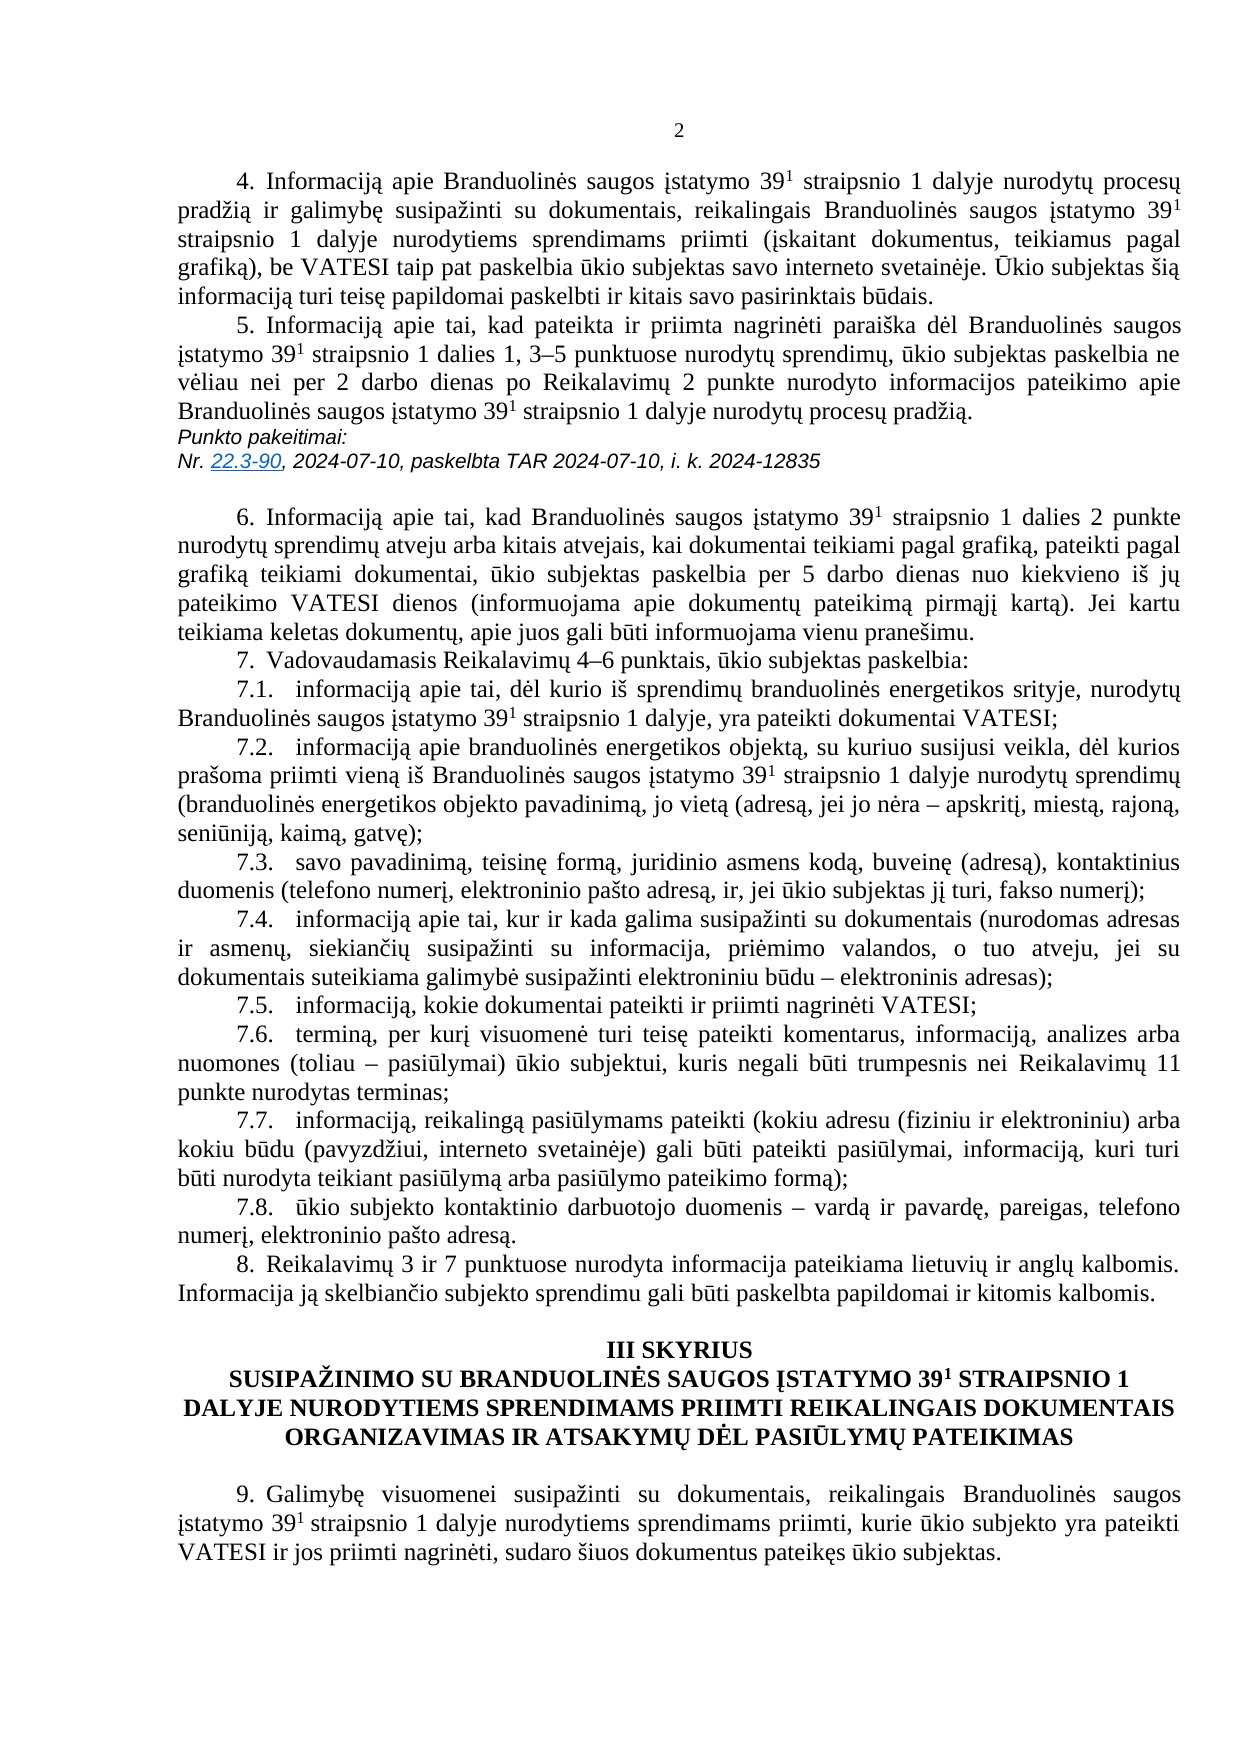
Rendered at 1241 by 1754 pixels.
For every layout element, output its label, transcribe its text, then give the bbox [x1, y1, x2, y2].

text III SKYRIUS [177, 1335, 1181, 1364]
text Punkto pakeitimai: [177, 425, 1181, 449]
text 7.2. informaciją apie branduolinės energetikos objektą, su kuriuo susijusi veikla, dėl kurios prašoma priimti vieną iš Branduolinės saugos įstatymo 391 straipsnio 1 dalyje nurodytų sprendimų (branduolinės energetikos objekto pavadinimą, jo vietą (adresą, jei jo nėra – apskritį, miestą, rajoną, seniūniją, kaimą, gatvę); [177, 732, 1181, 847]
text 7.1. informaciją apie tai, dėl kurio iš sprendimų branduolinės energetikos srityje, nurodytų Branduolinės saugos įstatymo 391 straipsnio 1 dalyje, yra pateikti dokumentai VATESI; [177, 674, 1181, 732]
text 7.4. informaciją apie tai, kur ir kada galima susipažinti su dokumentais (nurodomas adresas ir asmenų, siekiančių susipažinti su informacija, priėmimo valandos, o tuo atveju, jei su dokumentais suteikiama galimybė susipažinti elektroniniu būdu – elektroninis adresas); [177, 904, 1181, 990]
text 4. Informaciją apie Branduolinės saugos įstatymo 391 straipsnio 1 dalyje nurodytų procesų pradžią ir galimybę susipažinti su dokumentais, reikalingais Branduolinės saugos įstatymo 391 straipsnio 1 dalyje nurodytiems sprendimams priimti (įskaitant dokumentus, teikiamus pagal grafiką), be VATESI taip pat paskelbia ūkio subjektas savo interneto svetainėje. Ūkio subjektas šią informaciją turi teisę papildomai paskelbti ir kitais savo pasirinktais būdais. [177, 166, 1181, 310]
text 7.5. informaciją, kokie dokumentai pateikti ir priimti nagrinėti VATESI; [177, 990, 1181, 1019]
text 8. Reikalavimų 3 ir 7 punktuose nurodyta informacija pateikiama lietuvių ir anglų kalbomis. Informacija ją skelbiančio subjekto sprendimu gali būti paskelbta papildomai ir kitomis kalbomis. [177, 1249, 1181, 1307]
text 7.6. terminą, per kurį visuomenė turi teisę pateikti komentarus, informaciją, analizes arba nuomones (toliau – pasiūlymai) ūkio subjektui, kuris negali būti trumpesnis nei Reikalavimų 11 punkte nurodytas terminas; [177, 1019, 1181, 1105]
text 5. Informaciją apie tai, kad pateikta ir priimta nagrinėti paraiška dėl Branduolinės saugos įstatymo 391 straipsnio 1 dalies 1, 3–5 punktuose nurodytų sprendimų, ūkio subjektas paskelbia ne vėliau nei per 2 darbo dienas po Reikalavimų 2 punkte nurodyto informacijos pateikimo apie Branduolinės saugos įstatymo 391 straipsnio 1 dalyje nurodytų procesų pradžią. [177, 310, 1181, 425]
text 6. Informaciją apie tai, kad Branduolinės saugos įstatymo 391 straipsnio 1 dalies 2 punkte nurodytų sprendimų atveju arba kitais atvejais, kai dokumentai teikiami pagal grafiką, pateikti pagal grafiką teikiami dokumentai, ūkio subjektas paskelbia per 5 darbo dienas nuo kiekvieno iš jų pateikimo VATESI dienos (informuojama apie dokumentų pateikimą pirmąjį kartą). Jei kartu teikiama keletas dokumentų, apie juos gali būti informuojama vienu pranešimu. [177, 502, 1181, 645]
text 7.3. savo pavadinimą, teisinę formą, juridinio asmens kodą, buveinę (adresą), kontaktinius duomenis (telefono numerį, elektroninio pašto adresą, ir, jei ūkio subjektas jį turi, fakso numerį); [177, 847, 1181, 904]
text 9. Galimybę visuomenei susipažinti su dokumentais, reikalingais Branduolinės saugos įstatymo 391 straipsnio 1 dalyje nurodytiems sprendimams priimti, kurie ūkio subjekto yra pateikti VATESI ir jos priimti nagrinėti, sudaro šiuos dokumentus pateikęs ūkio subjektas. [177, 1479, 1181, 1565]
text Nr. 22.3-90, 2024-07-10, paskelbta TAR 2024-07-10, i. k. 2024-12835 [177, 449, 1181, 473]
text 7.7. informaciją, reikalingą pasiūlymams pateikti (kokiu adresu (fiziniu ir elektroniniu) arba kokiu būdu (pavyzdžiui, interneto svetainėje) gali būti pateikti pasiūlymai, informaciją, kuri turi būti nurodyta teikiant pasiūlymą arba pasiūlymo pateikimo formą); [177, 1105, 1181, 1192]
text 7. Vadovaudamasis Reikalavimų 4–6 punktais, ūkio subjektas paskelbia: [177, 645, 1181, 674]
text SUSIPAŽINIMO SU BRANDUOLINĖS SAUGOS ĮSTATYMO 391 STRAIPSNIO 1 DALYJE NURODYTIEMS SPRENDIMAMS PRIIMTI REIKALINGAIS DOKUMENTAIS ORGANIZAVIMAS Ir atsaKymų dėl pasiūlymų pateikimas [177, 1364, 1181, 1450]
text 7.8. ūkio subjekto kontaktinio darbuotojo duomenis – vardą ir pavardę, pareigas, telefono numerį, elektroninio pašto adresą. [177, 1192, 1181, 1249]
